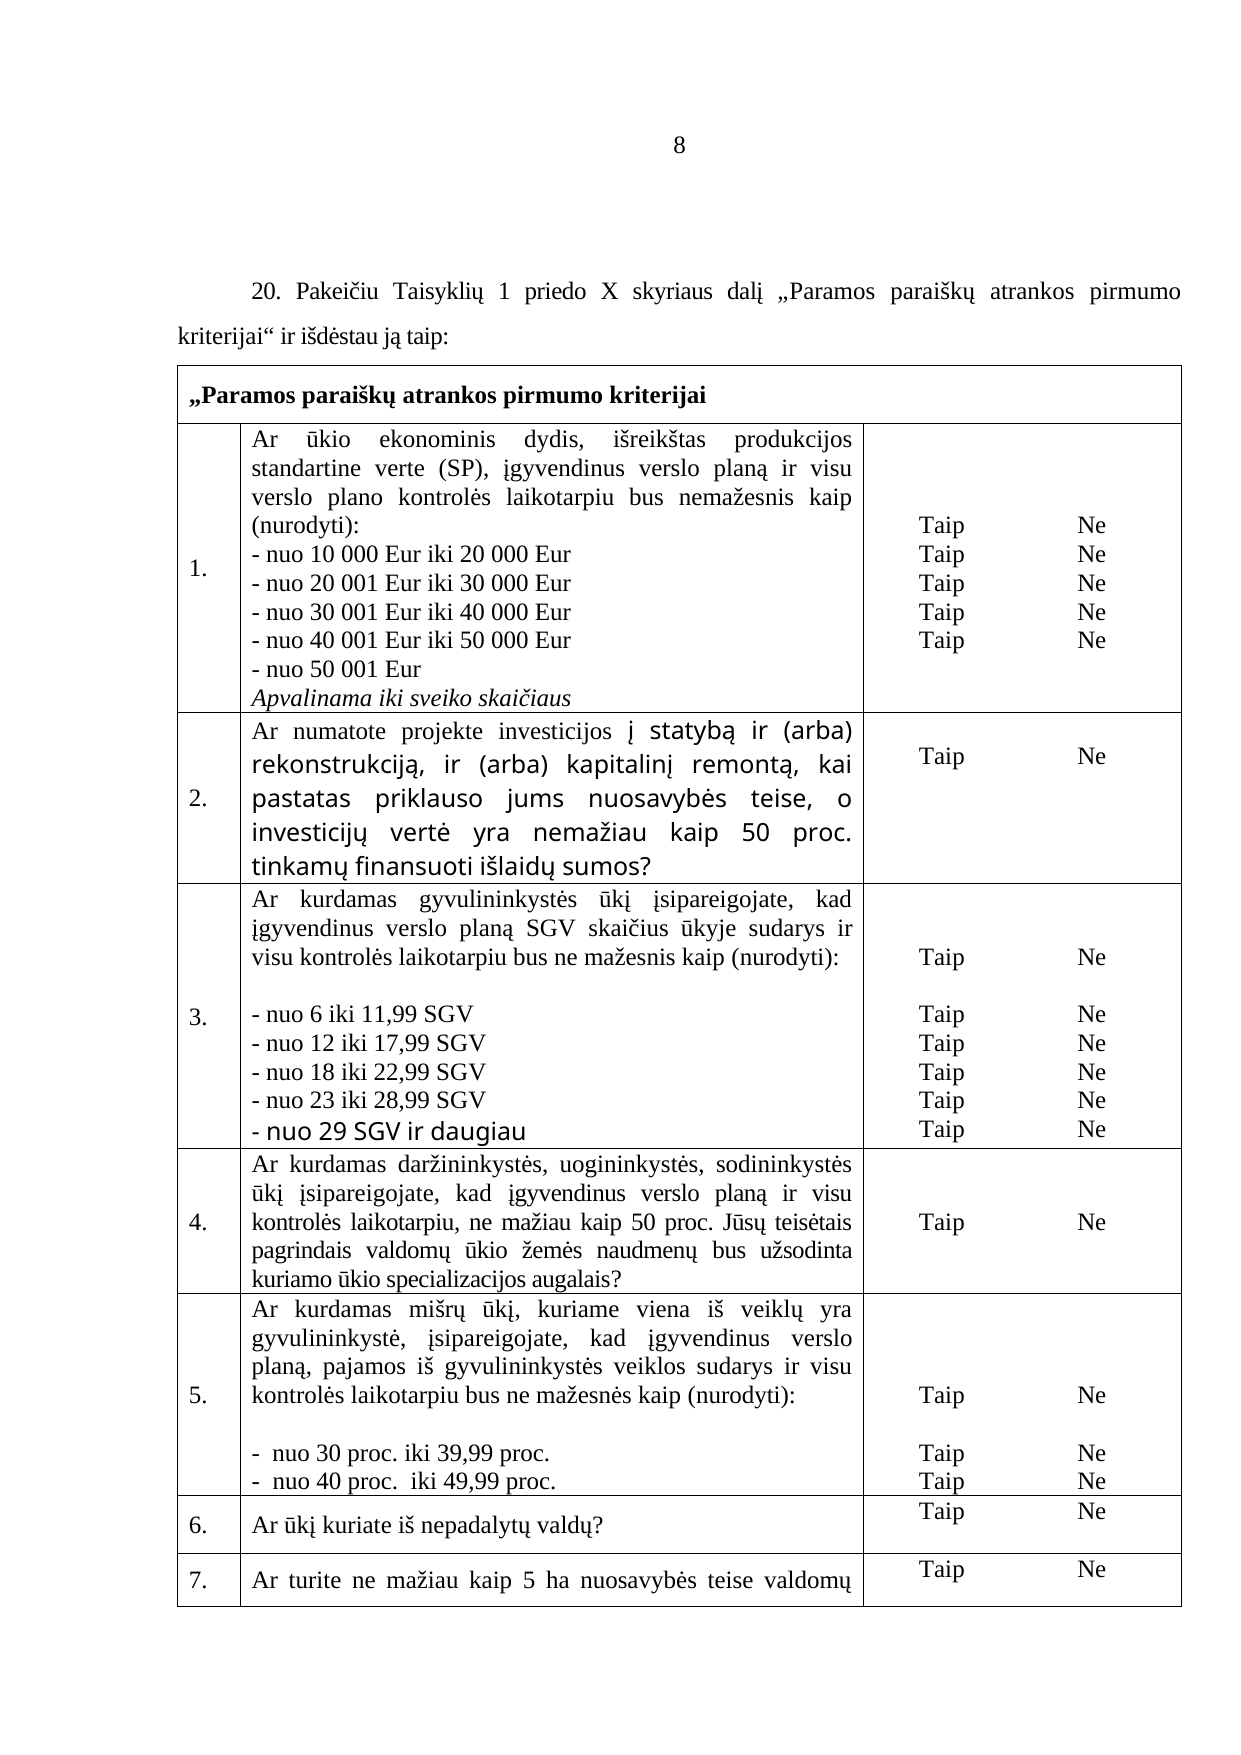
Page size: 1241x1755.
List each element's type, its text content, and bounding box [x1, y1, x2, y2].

table_cell 3. [178, 884, 240, 1148]
table_cell Taip Ne [864, 1554, 1181, 1606]
table_cell Ar ūkio ekonominis dydis, išreikštas produkcijos standartine verte (SP), įgyvendinus verslo planą ir visu verslo plano kontrolės laikotarpiu bus nemažesnis kaip (nurodyti): - nuo 10 000 Eur iki 20 000 Eur - nuo 20 001 Eur iki 30 000 Eur - nuo 30 001 Eur iki 40 000 Eur - nuo 40 001 Eur iki 50 000 Eur - nuo 50 001 Eur Apvalinama iki sveiko skaičiaus [241, 424, 863, 712]
table_cell Taip Ne [864, 713, 1181, 883]
table_cell 7. [178, 1554, 240, 1606]
table_cell Taip Ne [864, 1149, 1181, 1293]
table_header „Paramos paraiškų atrankos pirmumo kriterijai [178, 366, 1181, 423]
table_cell Ar kurdamas daržininkystės, uogininkystės, sodininkystės ūkį įsipareigojate, kad įgyvendinus verslo planą ir visu kontrolės laikotarpiu, ne mažiau kaip 50 proc. Jūsų teisėtais pagrindais valdomų ūkio žemės naudmenų bus užsodinta kuriamo ūkio specializacijos augalais? [241, 1149, 863, 1293]
table_cell Ar kurdamas gyvulininkystės ūkį įsipareigojate, kad įgyvendinus verslo planą SGV skaičius ūkyje sudarys ir visu kontrolės laikotarpiu bus ne mažesnis kaip (nurodyti): - nuo 6 iki 11,99 SGV - nuo 12 iki 17,99 SGV - nuo 18 iki 22,99 SGV - nuo 23 iki 28,99 SGV - nuo 29 SGV ir daugiau [241, 884, 863, 1148]
table_cell Ar kurdamas mišrų ūkį, kuriame viena iš veiklų yra gyvulininkystė, įsipareigojate, kad įgyvendinus verslo planą, pajamos iš gyvulininkystės veiklos sudarys ir visu kontrolės laikotarpiu bus ne mažesnės kaip (nurodyti): - nuo 30 proc. iki 39,99 proc. - nuo 40 proc. iki 49,99 proc. [241, 1294, 863, 1495]
table_cell Taip Ne Taip Ne Taip Ne [864, 1294, 1181, 1495]
table_cell 2. [178, 713, 240, 883]
table_cell 6. [178, 1496, 240, 1553]
table_cell Ar numatote projekte investicijos į statybą ir (arba) rekonstrukciją, ir (arba) kapitalinį remontą, kai pastatas priklauso jums nuosavybės teise, o investicijų vertė yra nemažiau kaip 50 proc. tinkamų finansuoti išlaidų sumos? [241, 713, 863, 883]
table_cell 1. [178, 424, 240, 712]
table_cell Taip Ne [864, 1496, 1181, 1553]
table_cell 5. [178, 1294, 240, 1495]
table_cell Ar ūkį kuriate iš nepadalytų valdų? [241, 1496, 863, 1553]
table_cell 4. [178, 1149, 240, 1293]
table_cell Taip Ne Taip Ne Taip Ne Taip Ne Taip Ne Taip Ne [864, 884, 1181, 1148]
table_cell Taip Ne Taip Ne Taip Ne Taip Ne Taip Ne [864, 424, 1181, 712]
text 20. Pakeičiu Taisyklių 1 priedo X skyriaus dalį „Paramos paraiškų atrankos pirmumo kriterijai“ ir išdėstau ją taip: [177, 276, 1181, 349]
table_cell Ar turite ne mažiau kaip 5 ha nuosavybės teise valdomų [241, 1554, 863, 1606]
